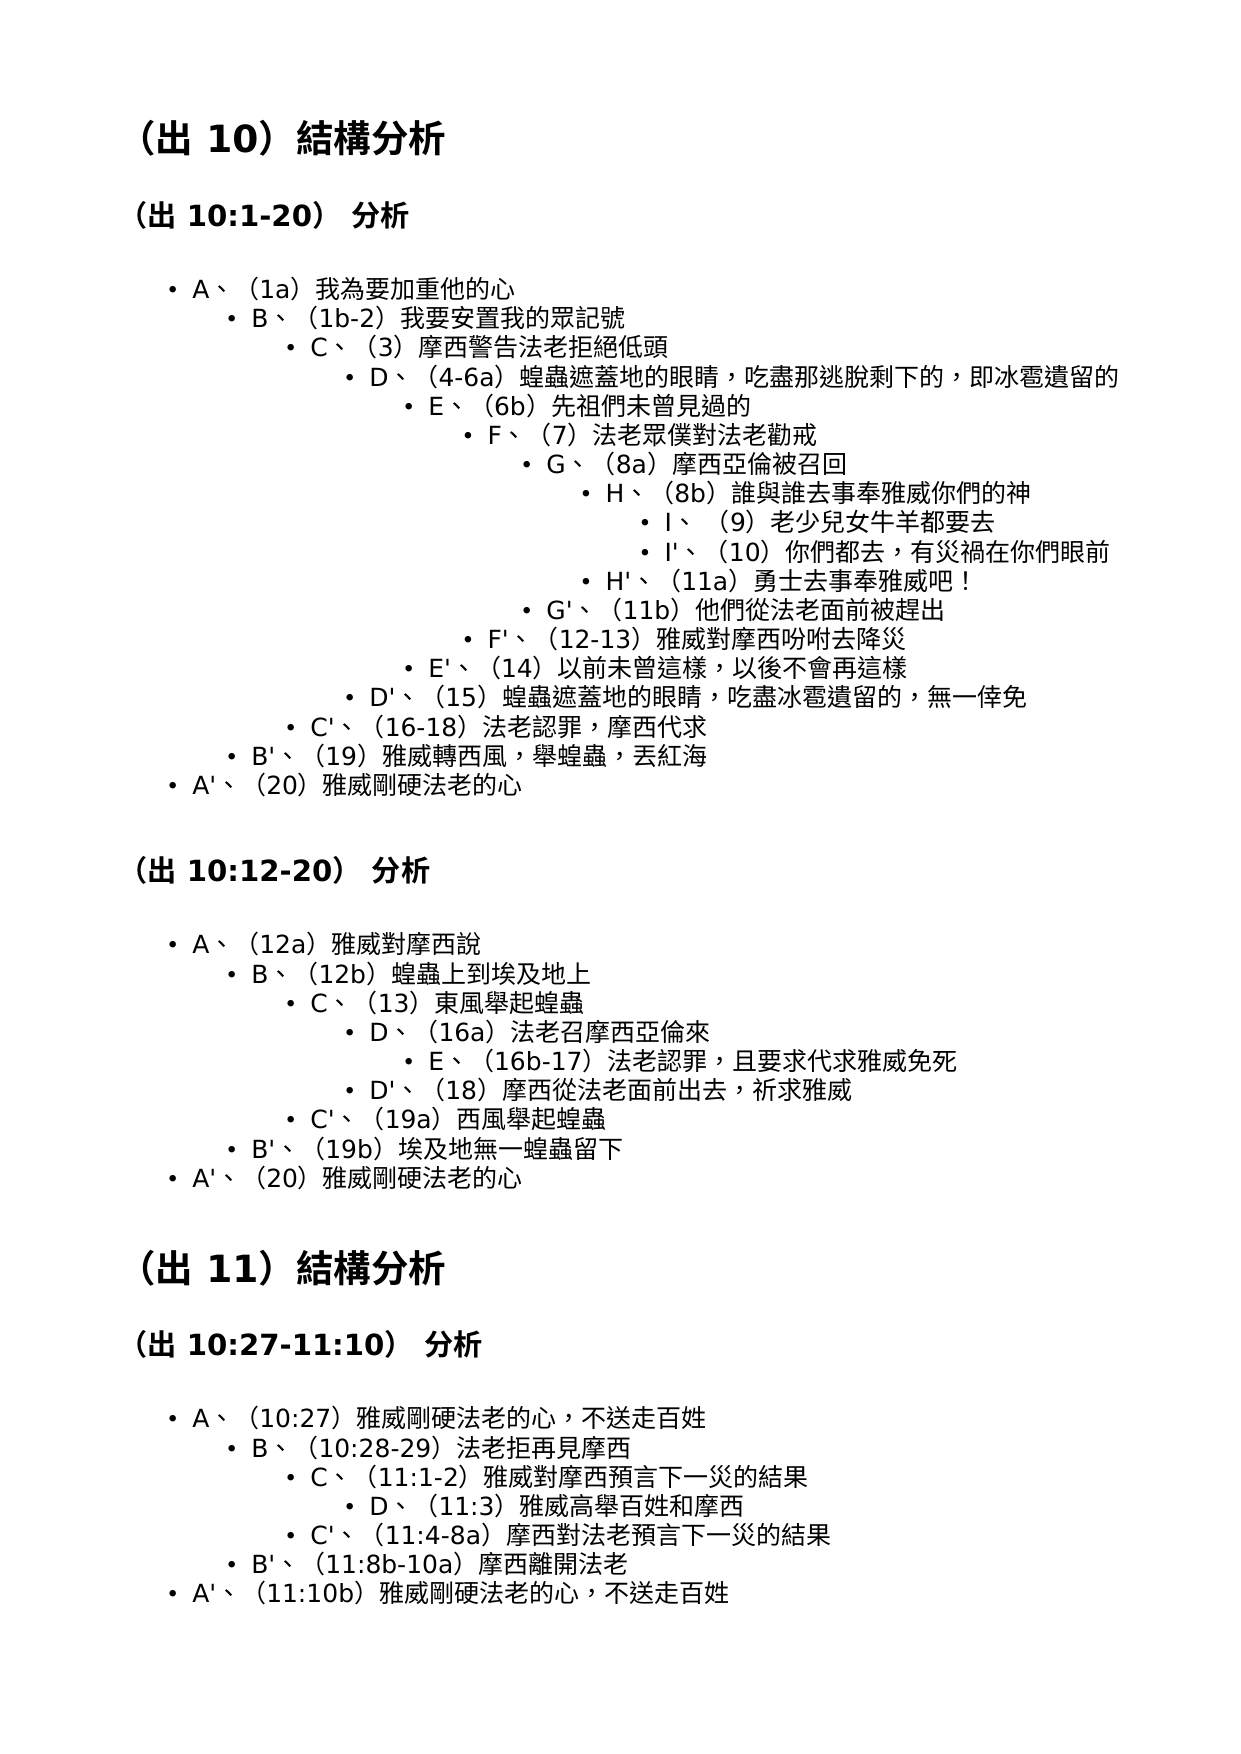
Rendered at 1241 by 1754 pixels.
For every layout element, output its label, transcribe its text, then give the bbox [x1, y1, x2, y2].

list A'、（11:10b）雅威剛硬法老的心，不送走百姓 [177, 1580, 1122, 1609]
list I'、（10）你們都去，有災禍在你們眼前 [649, 538, 1122, 567]
subtitle （出 10:1-20） 分析 [118, 199, 1122, 233]
list A'、（20）雅威剛硬法老的心 [177, 1164, 1122, 1193]
list G、（8a）摩西亞倫被召回 [531, 450, 1122, 479]
list F、（7）法老眾僕對法老勸戒 [472, 421, 1122, 450]
list H、（8b）誰與誰去事奉雅威你們的神 [591, 479, 1122, 508]
subtitle （出 10）結構分析 [118, 118, 1122, 162]
subtitle （出 10:27-11:10） 分析 [118, 1329, 1122, 1363]
list A、（12a）雅威對摩西說 [177, 931, 1122, 960]
list G'、（11b）他們從法老面前被趕出 [531, 596, 1122, 625]
list D、（16a）法老召摩西亞倫來 [354, 1018, 1122, 1047]
list C'、（16-18）法老認罪，摩西代求 [295, 713, 1122, 742]
list B、（10:28-29）法老拒再見摩西 [236, 1434, 1122, 1463]
list F'、（12-13）雅威對摩西吩咐去降災 [472, 625, 1122, 654]
list D'、（15）蝗蟲遮蓋地的眼睛，吃盡冰雹遺留的，無一倖免 [354, 683, 1122, 713]
list B'、（11:8b-10a）摩西離開法老 [236, 1551, 1122, 1580]
list B'、（19b）埃及地無一蝗蟲留下 [236, 1135, 1122, 1164]
list C、（13）東風舉起蝗蟲 [295, 989, 1122, 1018]
list I、 （9）老少兒女牛羊都要去 [649, 508, 1122, 538]
list C'、（19a）西風舉起蝗蟲 [295, 1106, 1122, 1135]
list A'、（20）雅威剛硬法老的心 [177, 771, 1122, 800]
list H'、（11a）勇士去事奉雅威吧！ [591, 567, 1122, 596]
subtitle （出 10:12-20） 分析 [118, 855, 1122, 889]
list E、（16b-17）法老認罪，且要求代求雅威免死 [413, 1047, 1122, 1076]
list A、（1a）我為要加重他的心 [177, 275, 1122, 304]
list D'、（18）摩西從法老面前出去，祈求雅威 [354, 1076, 1122, 1106]
list D、（11:3）雅威高舉百姓和摩西 [354, 1492, 1122, 1521]
list B、（1b-2）我要安置我的眾記號 [236, 304, 1122, 333]
list C'、（11:4-8a）摩西對法老預言下一災的結果 [295, 1521, 1122, 1551]
subtitle （出 11）結構分析 [118, 1248, 1122, 1291]
list D、（4-6a）蝗蟲遮蓋地的眼睛，吃盡那逃脫剩下的，即冰雹遺留的 [354, 363, 1122, 392]
list B、（12b）蝗蟲上到埃及地上 [236, 960, 1122, 989]
list C、（3）摩西警告法老拒絕低頭 [295, 333, 1122, 363]
list E'、（14）以前未曾這樣，以後不會再這樣 [413, 654, 1122, 683]
list E、（6b）先祖們未曾見過的 [413, 392, 1122, 421]
list C、（11:1-2）雅威對摩西預言下一災的結果 [295, 1463, 1122, 1492]
list A、（10:27）雅威剛硬法老的心，不送走百姓 [177, 1405, 1122, 1434]
list B'、（19）雅威轉西風，舉蝗蟲，丟紅海 [236, 742, 1122, 771]
